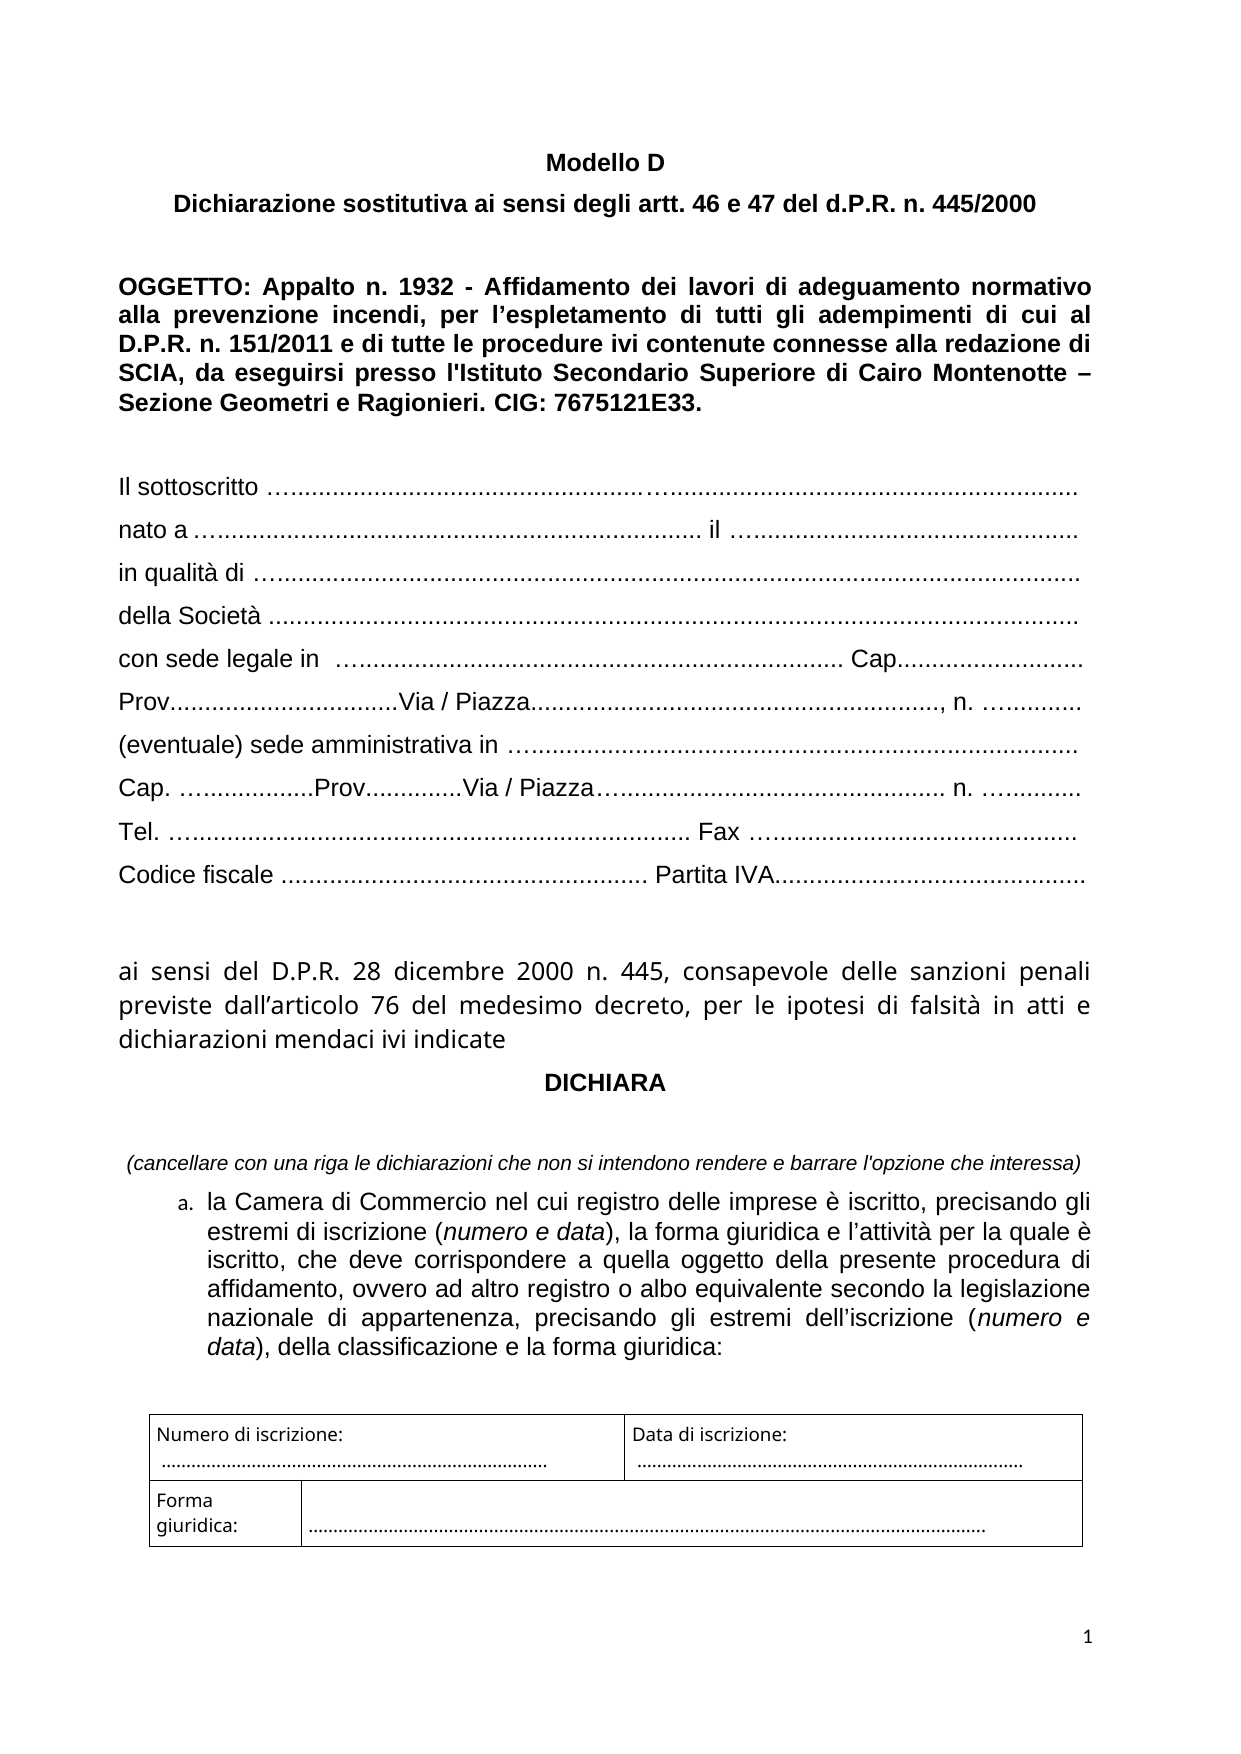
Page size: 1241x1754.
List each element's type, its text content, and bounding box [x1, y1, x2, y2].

text ai sensi del D.P.R. 28 dicembre 2000 n. 445, consapevole delle sanzioni penali previste dall’articolo 76 del medesimo decreto, per le ipotesi di falsità in atti e dichiarazioni mendaci ivi indicate [118, 954, 1092, 1056]
table_header Data di iscrizione: ….......................................................................... [625, 1415, 1082, 1480]
text OGGETTO: Appalto n. 1932 - Affidamento dei lavori di adeguamento normativo alla prevenzione incendi, per l’espletamento di tutti gli adempimenti di cui al D.P.R. n. 151/2011 e di tutte le procedure ivi contenute connesse alla redazione di SCIA, da eseguirsi presso l'Istituto Secondario Superiore di Cairo Montenotte – Sezione Geometri e Ragionieri. CIG: 7675121E33. [118, 271, 1092, 418]
table_cell Forma giuridica: [150, 1481, 301, 1546]
text (eventuale) sede amministrativa in …............................................................................... [118, 730, 1092, 759]
text Il sottoscritto …...................................................…........................................................... [118, 471, 1092, 500]
text Cap. …................Prov..............Via / Piazza…............................................... n. …........... [118, 773, 1092, 802]
list la Camera di Commercio nel cui registro delle imprese è iscritto, precisando gli estremi di iscrizione (numero e data), la forma giuridica e l’attività per la quale è iscritto, che deve corrispondere a quella oggetto della presente procedura di affidamento, ovvero ad altro registro o albo equivalente secondo la legislazione nazionale di appartenenza, precisando gli estremi dell’iscrizione (numero e data), della classificazione e la forma giuridica: [177, 1187, 1092, 1360]
list Modello D [118, 148, 1092, 176]
text nato a …...................................................................... il …............................................... [118, 514, 1092, 543]
text con sede legale in …...................................................................... Cap........................... Prov.................................Via / Piazza..........................................................., n. …........... [118, 644, 1092, 716]
text (cancellare con una riga le dichiarazioni che non si intendono rendere e barrare l'opzione che interessa) [118, 1151, 1092, 1175]
list Dichiarazione sostitutiva ai sensi degli artt. 46 e 47 del d.P.R. n. 445/2000 [118, 189, 1092, 218]
table_cell ….................................................................................................................................... [302, 1481, 1082, 1546]
text Tel. …........................................................................ Fax …............................................ [118, 816, 1092, 845]
table_header Numero di iscrizione: ….......................................................................... [150, 1415, 624, 1480]
text DICHIARA [118, 1068, 1092, 1097]
text in qualità di ….................................................................................................................... [118, 558, 1092, 586]
text Codice fiscale ..................................................... Partita IVA............................................. [118, 859, 1092, 888]
text della Società ..................................................................................................................... [118, 601, 1092, 629]
